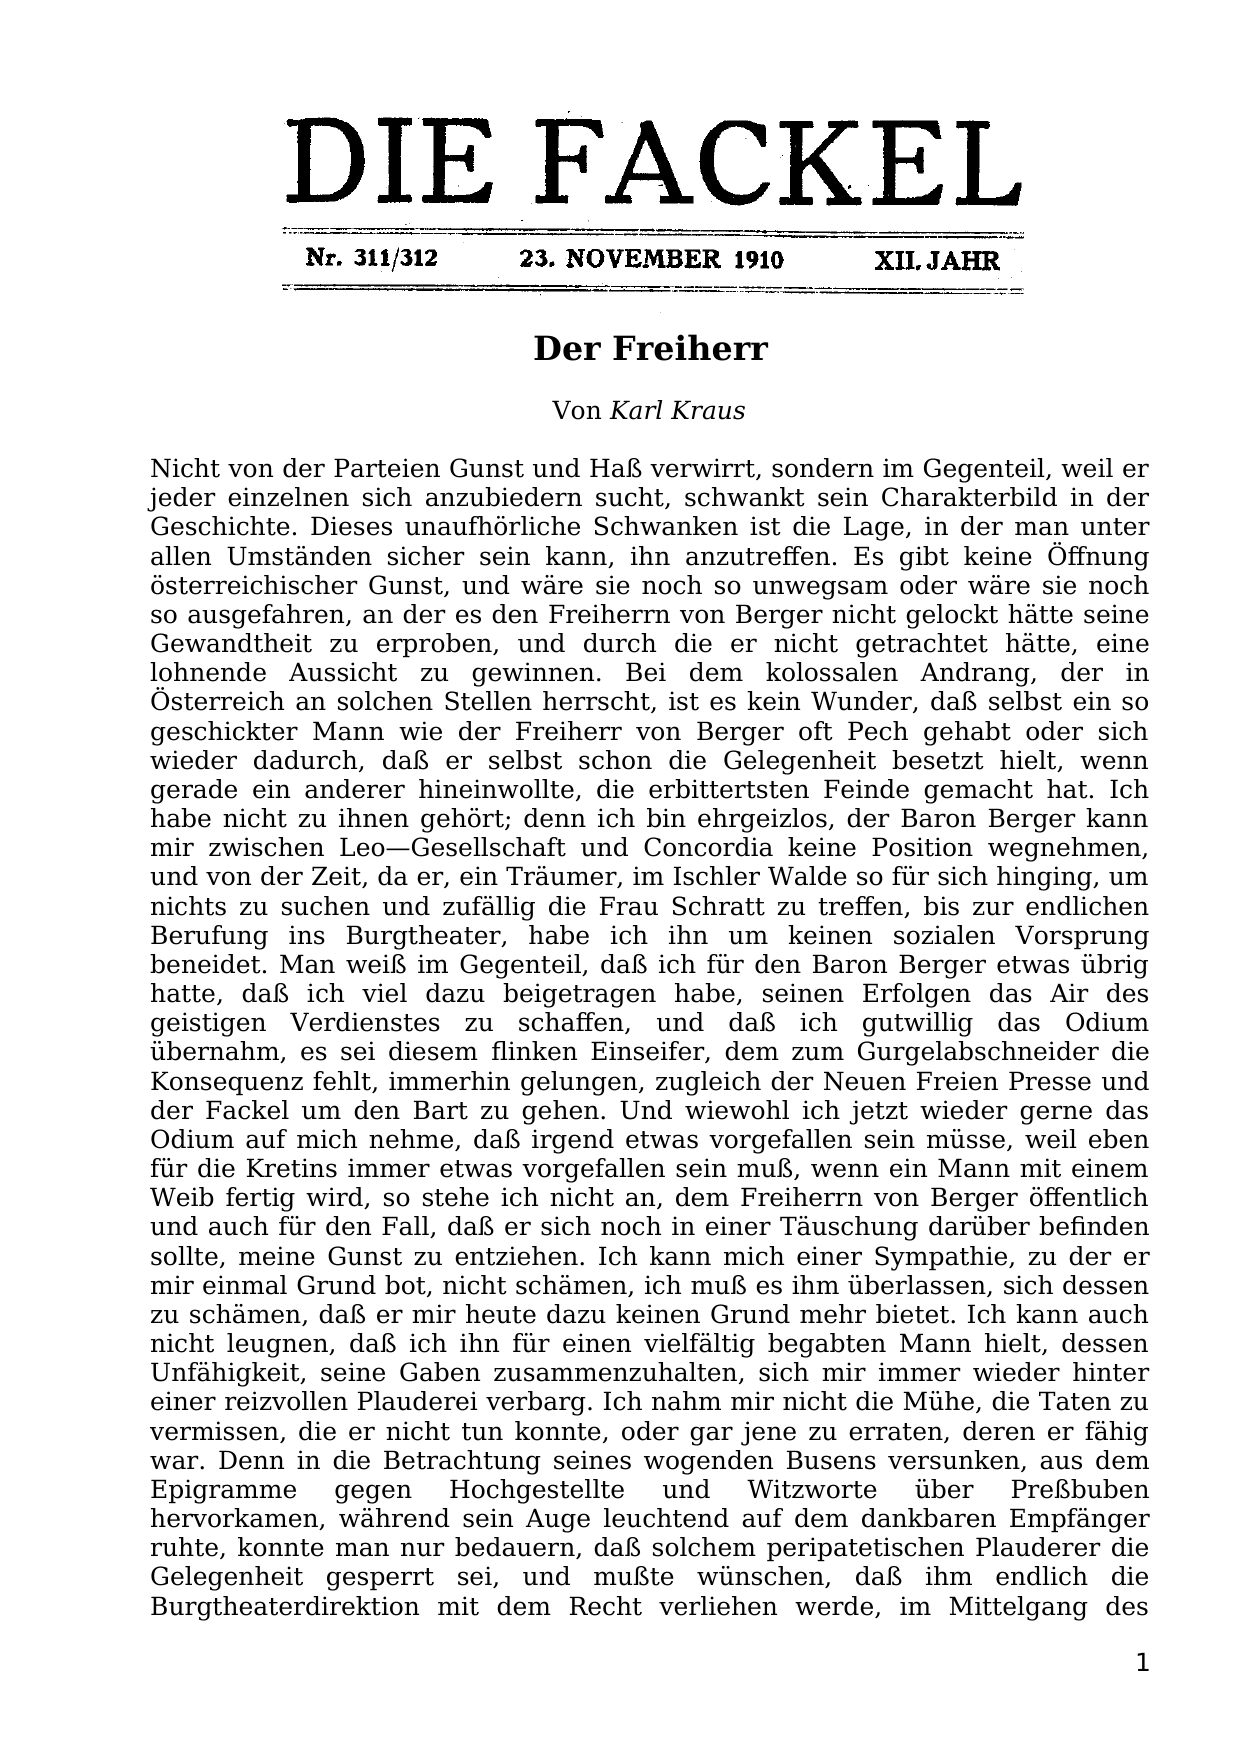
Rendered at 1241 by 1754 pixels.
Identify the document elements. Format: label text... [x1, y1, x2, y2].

text Der Freiherr [150, 104, 1151, 368]
text Nicht von der Parteien Gunst und Haß verwirrt, sondern im Gegenteil, weil er jeder einzelnen sich anzubiedern sucht, schwankt sein Charakterbild in der Geschichte. Dieses unaufhörliche Schwanken ist die Lage, in der man unter allen Umständen sicher sein kann, ihn anzutreffen. Es gibt keine Öffnung österreichischer Gunst, und wäre sie noch so unwegsam oder wäre sie noch so ausgefahren, an der es den Freiherrn von Berger nicht gelockt hätte seine Gewandtheit zu erproben, und durch die er nicht getrachtet hätte, eine lohnende Aussicht zu gewinnen. Bei dem kolossalen Andrang, der in Österreich an solchen Stellen herrscht, ist es kein Wunder, daß selbst ein so geschickter Mann wie der Freiherr von Berger oft Pech gehabt oder sich wieder dadurch, daß er selbst schon die Gelegenheit besetzt hielt, wenn gerade ein anderer hineinwollte, die erbittertsten Feinde gemacht hat. Ich habe nicht zu ihnen gehört; denn ich bin ehrgeizlos, der Baron Berger kann mir zwischen Leo—Gesellschaft und Concordia keine Position wegnehmen, und von der Zeit, da er, ein Träumer, im Ischler Walde so für sich hinging, um nichts zu suchen und zufällig die Frau Schratt zu treffen, bis zur endlichen Berufung ins Burgtheater, habe ich ihn um keinen sozialen Vorsprung beneidet. Man weiß im Gegenteil, daß ich für den Baron Berger etwas übrig hatte, daß ich viel dazu beigetragen habe, seinen Erfolgen das Air des geistigen Verdienstes zu schaffen, und daß ich gutwillig das Odium übernahm, es sei diesem flinken Einseifer, dem zum Gurgelabschneider die Konsequenz fehlt, immerhin gelungen, zugleich der Neuen Freien Presse und der Fackel um den Bart zu gehen. Und wiewohl ich jetzt wieder gerne das Odium auf mich nehme, daß irgend etwas vorgefallen sein müsse, weil eben für die Kretins immer etwas vorgefallen sein muß, wenn ein Mann mit einem Weib fertig wird, so stehe ich nicht an, dem Freiherrn von Berger öffentlich und auch für den Fall, daß er sich noch in einer Täuschung darüber befinden sollte, meine Gunst zu entziehen. Ich kann mich einer Sympathie, zu der er mir einmal Grund bot, nicht schämen, ich muß es ihm überlassen, sich dessen zu schämen, daß er mir heute dazu keinen Grund mehr bietet. Ich kann auch nicht leugnen, daß ich ihn für einen vielfältig begabten Mann hielt, dessen Unfähigkeit, seine Gaben zusammenzuhalten, sich mir immer wieder hinter einer reizvollen Plauderei verbarg. Ich nahm mir nicht die Mühe, die Taten zu vermissen, die er nicht tun konnte, oder gar jene zu erraten, deren er fähig war. Denn in die Betrachtung seines wogenden Busens versunken, aus dem Epigramme gegen Hochgestellte und Witzworte über Preßbuben hervorkamen, während sein Auge leuchtend auf dem dankbaren Empfänger ruhte, konnte man nur bedauern, daß solchem peripatetischen Plauderer die Gelegenheit gesperrt sei, und mußte wünschen, daß ihm endlich die Burgtheaterdirektion mit dem Recht verliehen werde, im Mittelgang des [150, 454, 1151, 1621]
picture [275, 104, 1025, 319]
text Von Karl Kraus [150, 368, 1151, 425]
